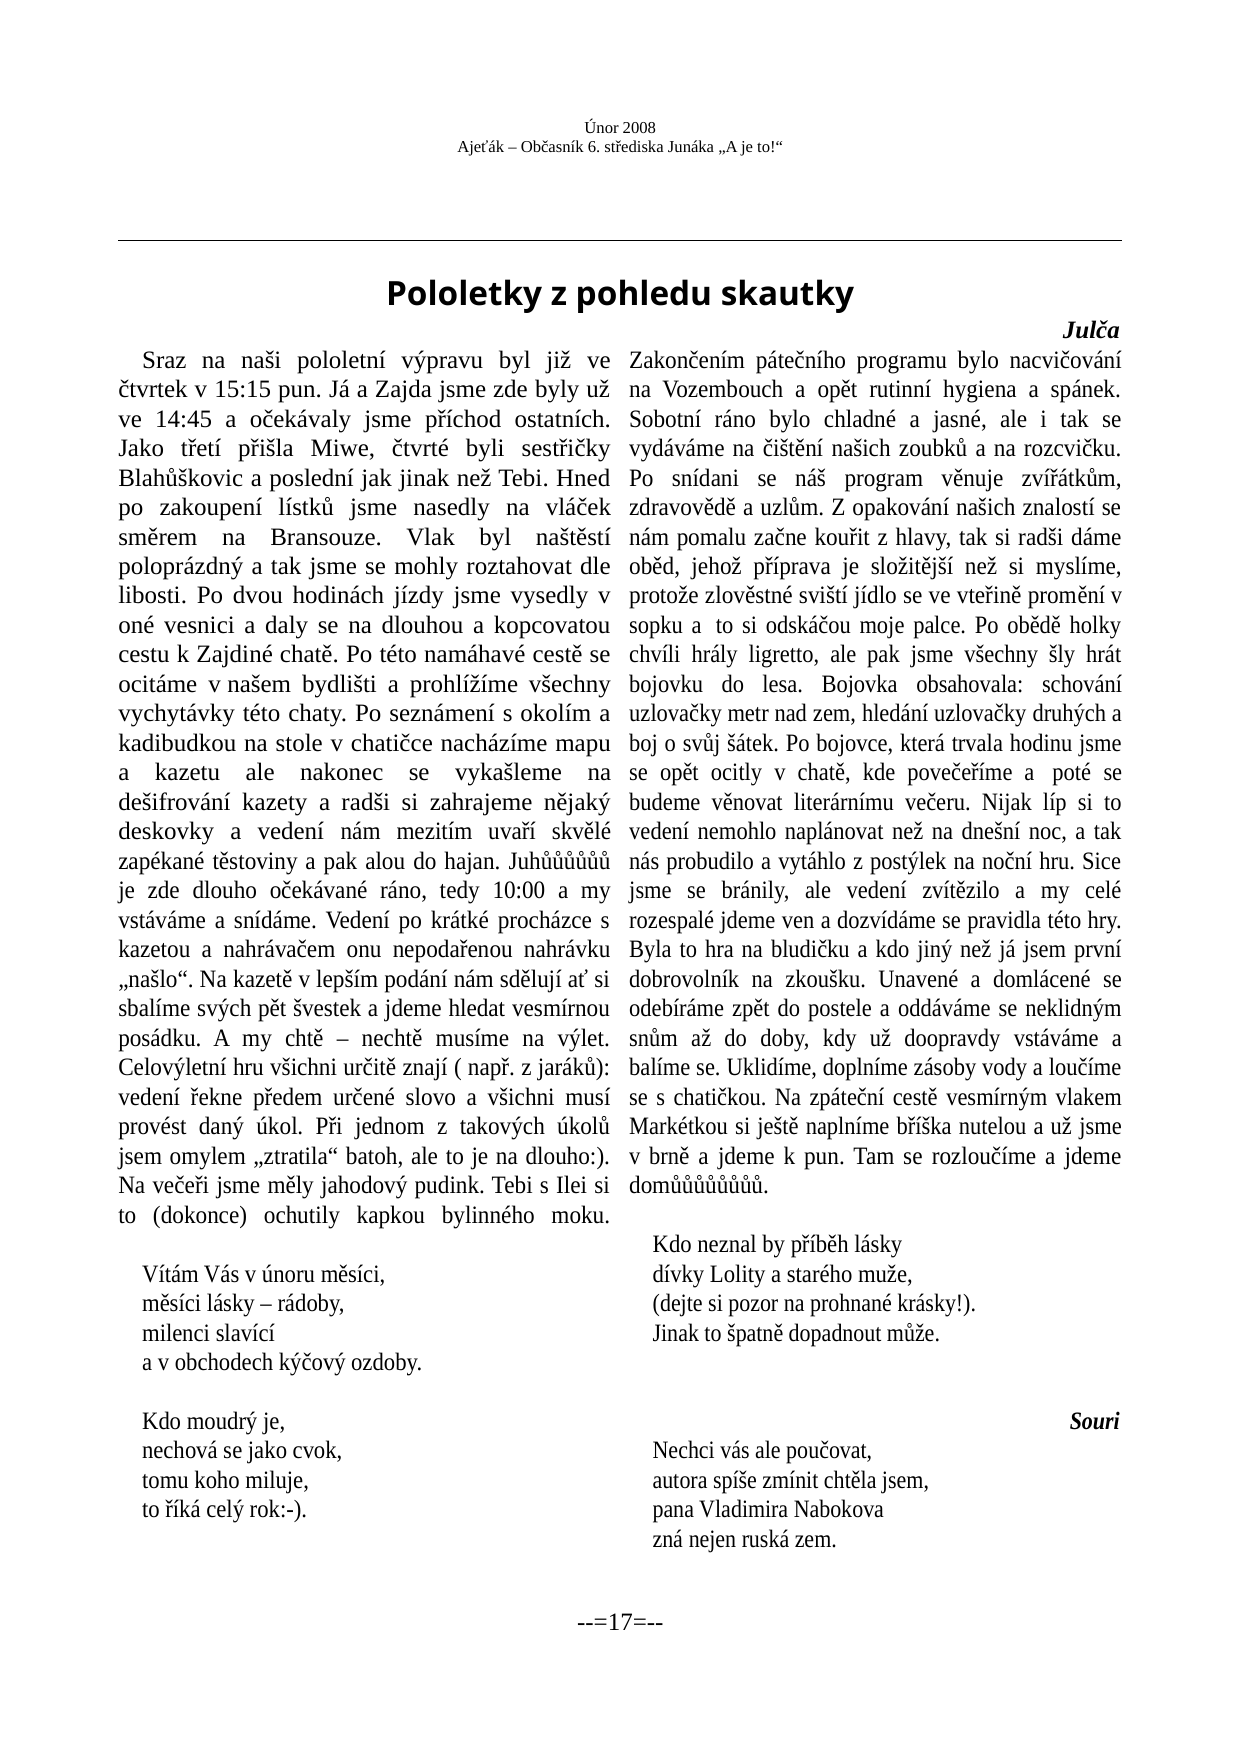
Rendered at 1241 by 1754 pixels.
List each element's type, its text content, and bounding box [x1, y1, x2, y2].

text (dejte si pozor na prohnané krásky!). [629, 1288, 1122, 1317]
text Vítám Vás v únoru měsíci, [118, 1258, 611, 1288]
text Jinak to špatně dopadnout může. [629, 1317, 1122, 1347]
text Souri [629, 1406, 1122, 1435]
text Sraz na naši pololetní výpravu byl již ve čtvrtek v 15:15 pun. Já a Zajda jsme zde byly už ve 14:45 a očekávaly jsme příchod ostatních. Jako třetí přišla Miwe, čtvrté byli sestřičky Blahůškovic a poslední jak jinak než Tebi. Hned po zakoupení lístků jsme nasedly na vláček směrem na Bransouze. Vlak byl naštěstí poloprázdný a tak jsme se mohly roztahovat dle libosti. Po dvou hodinách jízdy jsme vysedly v oné vesnici a daly se na dlouhou a kopcovatou cestu k Zajdiné chatě. Po této namáhavé cestě se ocitáme v našem bydlišti a prohlížíme všechny vychytávky této chaty. Po seznámení s okolím a kadibudkou na stole v chatičce nacházíme mapu a kazetu ale nakonec se vykašleme na dešifrování kazety a radši si zahrajeme nějaký deskovky a vedení nám mezitím uvaří skvělé zapékané těstoviny a pak alou do hajan. Juhůůůůůů je zde dlouho očekávané ráno, tedy 10:00 a my vstáváme a snídáme. Vedení po krátké procházce s kazetou a nahrávačem onu nepodařenou nahrávku „našlo“. Na kazetě v lepším podání nám sdělují ať si sbalíme svých pět švestek a jdeme hledat vesmírnou posádku. A my chtě – nechtě musíme na výlet. Celovýletní hru všichni určitě znají ( např. z jaráků): vedení řekne předem určené slovo a všichni musí provést daný úkol. Při jednom z takových úkolů jsem omylem „ztratila“ batoh, ale to je na dlouho:). Na večeři jsme měly jahodový pudink. Tebi s Ilei si to (dokonce) ochutily kapkou bylinného moku. [118, 344, 611, 1229]
text dívky Lolity a starého muže, [629, 1258, 1122, 1288]
text a v obchodech kýčový ozdoby. [118, 1347, 611, 1376]
text tomu koho miluje, [118, 1465, 611, 1494]
text milenci slavící [118, 1317, 611, 1347]
text Pololetky z pohledu skautky [118, 270, 1122, 315]
text autora spíše zmínit chtěla jsem, [629, 1465, 1122, 1494]
text zná nejen ruská zem. [629, 1524, 1122, 1553]
text Zakončením pátečního programu bylo nacvičování na Vozembouch a opět rutinní hygiena a spánek. Sobotní ráno bylo chladné a jasné, ale i tak se vydáváme na čištění našich zoubků a na rozcvičku. Po snídani se náš program věnuje zvířátkům, zdravovědě a uzlům. Z opakování našich znalostí se nám pomalu začne kouřit z hlavy, tak si radši dáme oběd, jehož příprava je složitější než si myslíme, protože zlověstné sviští jídlo se ve vteřině promění v sopku a to si odskáčou moje palce. Po obědě holky chvíli hrály ligretto, ale pak jsme všechny šly hrát bojovku do lesa. Bojovka obsahovala: schování uzlovačky metr nad zem, hledání uzlovačky druhých a boj o svůj šátek. Po bojovce, která trvala hodinu jsme se opět ocitly v chatě, kde povečeříme a poté se budeme věnovat literárnímu večeru. Nijak líp si to vedení nemohlo naplánovat než na dnešní noc, a tak nás probudilo a vytáhlo z postýlek na noční hru. Sice jsme se bránily, ale vedení zvítězilo a my celé rozespalé jdeme ven a dozvídáme se pravidla této hry. Byla to hra na bludičku a kdo jiný než já jsem první dobrovolník na zkoušku. Unavené a domlácené se odebíráme zpět do postele a oddáváme se neklidným snům až do doby, kdy už doopravdy vstáváme a balíme se. Uklidíme, doplníme zásoby vody a loučíme se s chatičkou. Na zpáteční cestě vesmírným vlakem Markétkou si ještě naplníme bříška nutelou a už jsme v brně a jdeme k pun. Tam se rozloučíme a jdeme domůůůůůůůů. [629, 344, 1122, 1199]
text nechová se jako cvok, [118, 1435, 611, 1465]
text pana Vladimira Nabokova [629, 1494, 1122, 1524]
text to říká celý rok:-). [118, 1494, 611, 1524]
text Nechci vás ale poučovat, [629, 1435, 1122, 1465]
text Kdo neznal by příběh lásky [629, 1229, 1122, 1258]
text Julča [118, 315, 1122, 344]
text měsíci lásky – rádoby, [118, 1288, 611, 1317]
text Kdo moudrý je, [118, 1406, 611, 1435]
